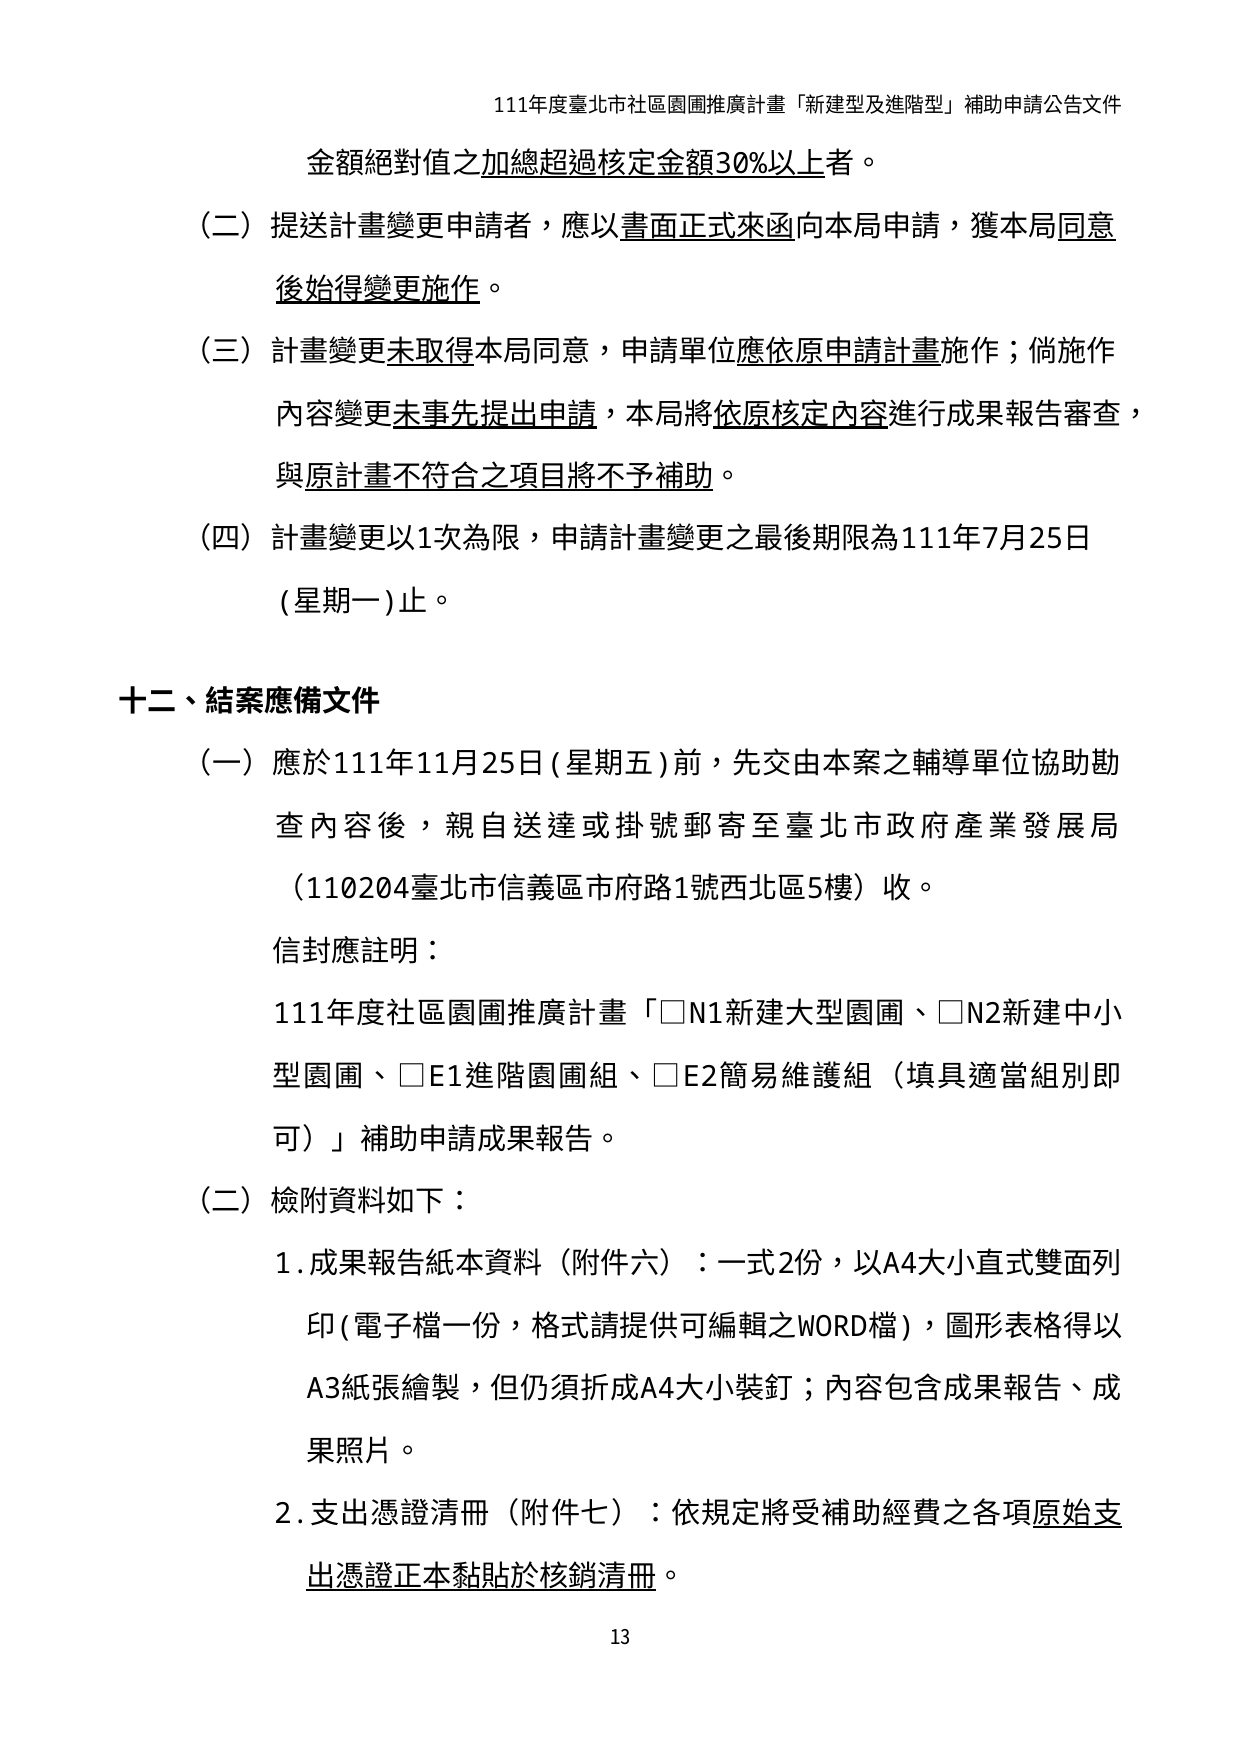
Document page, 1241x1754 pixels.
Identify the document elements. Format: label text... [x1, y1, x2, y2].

text 1.成果報告紙本資料（附件六）：一式2份，以A4大小直式雙面列印(電子檔一份，格式請提供可編輯之WORD檔)，圖形表格得以A3紙張繪製，但仍須折成A4大小裝釘；內容包含成果報告、成果照片。 [274, 1220, 1122, 1470]
text （四）計畫變更以1次為限，申請計畫變更之最後期限為111年7月25日(星期一)止。 [182, 495, 1122, 620]
text （三）計畫變更未取得本局同意，申請單位應依原申請計畫施作；倘施作內容變更未事先提出申請，本局將依原核定內容進行成果報告審查，與原計畫不符合之項目將不予補助。 [182, 307, 1122, 495]
text （二）提送計畫變更申請者，應以書面正式來函向本局申請，獲本局同意後始得變更施作。 [182, 182, 1122, 307]
text （二）檢附資料如下： [182, 1157, 1122, 1220]
text 金額絕對值之加總超過核定金額30%以上者。 [274, 120, 1122, 182]
text 信封應註明： [273, 907, 1122, 970]
text 2.支出憑證清冊（附件七）：依規定將受補助經費之各項原始支出憑證正本黏貼於核銷清冊。 [274, 1470, 1122, 1595]
text 111年度社區園圃推廣計畫「□N1新建大型園圃、□N2新建中小型園圃、□E1進階園圃組、□E2簡易維護組（填具適當組別即可）」補助申請成果報告。 [273, 970, 1122, 1157]
text （一）應於111年11月25日(星期五)前，先交由本案之輔導單位協助勘查內容後，親自送達或掛號郵寄至臺北市政府產業發展局（110204臺北市信義區市府路1號西北區5樓）收。 [182, 720, 1122, 907]
text 十二、結案應備文件 [118, 657, 1122, 720]
